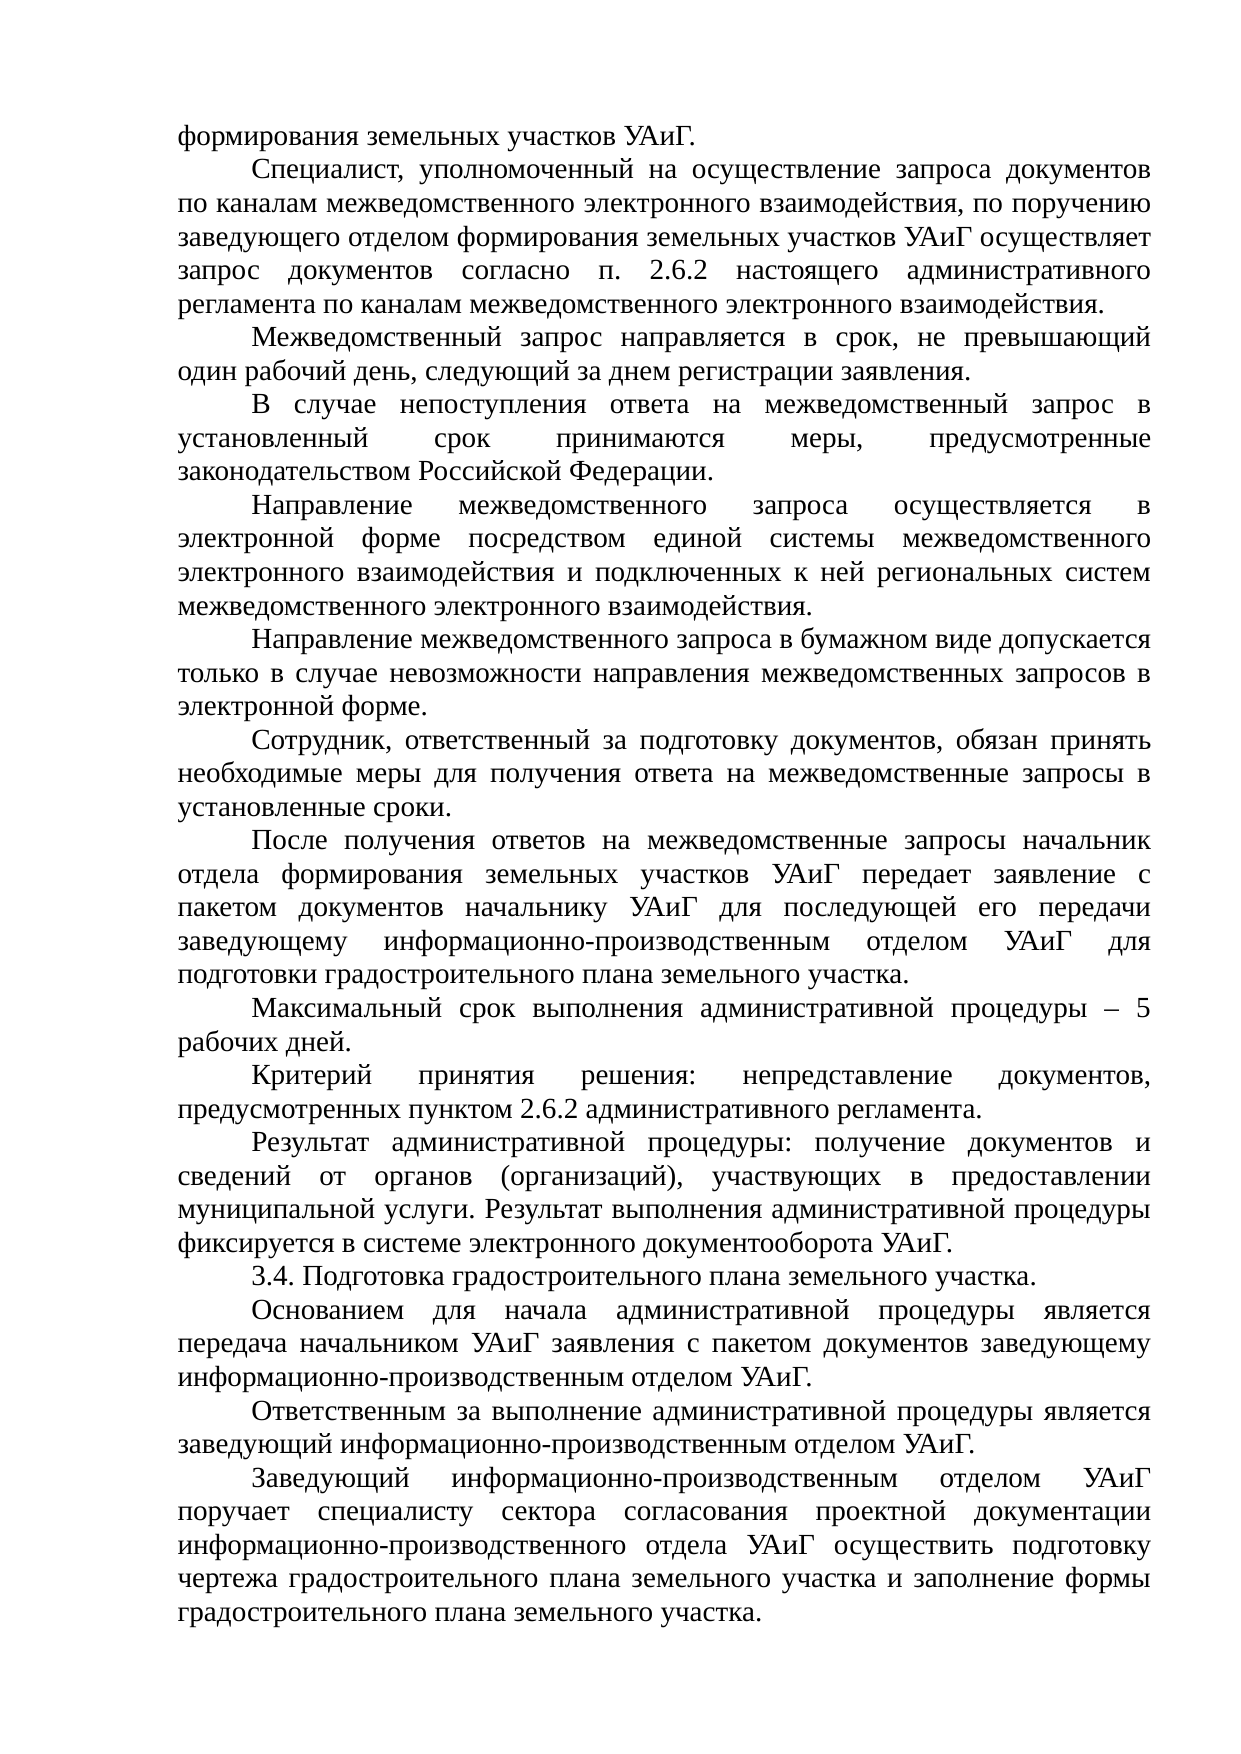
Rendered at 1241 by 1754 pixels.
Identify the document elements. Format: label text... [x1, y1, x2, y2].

text Ответственным за выполнение административной процедуры является заведующий информационно-производственным отделом УАиГ. [177, 1393, 1152, 1460]
text Направление межведомственного запроса осуществляется в электронной форме посредством единой системы межведомственного электронного взаимодействия и подключенных к ней региональных систем межведомственного электронного взаимодействия. [177, 487, 1152, 621]
text Сотрудник, ответственный за подготовку документов, обязан принять необходимые меры для получения ответа на межведомственные запросы в установленные сроки. [177, 722, 1152, 822]
text Специалист, уполномоченный на осуществление запроса документов по каналам межведомственного электронного взаимодействия, по поручению заведующего отделом формирования земельных участков УАиГ осуществляет запрос документов согласно п. 2.6.2 настоящего административного регламента по каналам межведомственного электронного взаимодействия. [177, 152, 1152, 319]
text Критерий принятия решения: непредставление документов, предусмотренных пунктом 2.6.2 административного регламента. [177, 1057, 1152, 1124]
text Межведомственный запрос направляется в срок, не превышающий один рабочий день, следующий за днем регистрации заявления. [177, 319, 1152, 386]
text Максимальный срок выполнения административной процедуры – 5 рабочих дней. [177, 990, 1152, 1057]
text В случае непоступления ответа на межведомственный запрос в установленный срок принимаются меры, предусмотренные законодательством Российской Федерации. [177, 386, 1152, 487]
text После получения ответов на межведомственные запросы начальник отдела формирования земельных участков УАиГ передает заявление с пакетом документов начальнику УАиГ для последующей его передачи заведующему информационно-производственным отделом УАиГ для подготовки градостроительного плана земельного участка. [177, 822, 1152, 990]
text Результат административной процедуры: получение документов и сведений от органов (организаций), участвующих в предоставлении муниципальной услуги. Результат выполнения административной процедуры фиксируется в системе электронного документооборота УАиГ. [177, 1124, 1152, 1258]
text Заведующий информационно-производственным отделом УАиГ поручает специалисту сектора согласования проектной документации информационно-производственного отдела УАиГ осуществить подготовку чертежа градостроительного плана земельного участка и заполнение формы градостроительного плана земельного участка. [177, 1460, 1152, 1627]
text формирования земельных участков УАиГ. [177, 118, 1152, 152]
text Основанием для начала административной процедуры является передача начальником УАиГ заявления с пакетом документов заведующему информационно-производственным отделом УАиГ. [177, 1292, 1152, 1393]
text Направление межведомственного запроса в бумажном виде допускается только в случае невозможности направления межведомственных запросов в электронной форме. [177, 621, 1152, 722]
text 3.4. Подготовка градостроительного плана земельного участка. [177, 1258, 1152, 1292]
